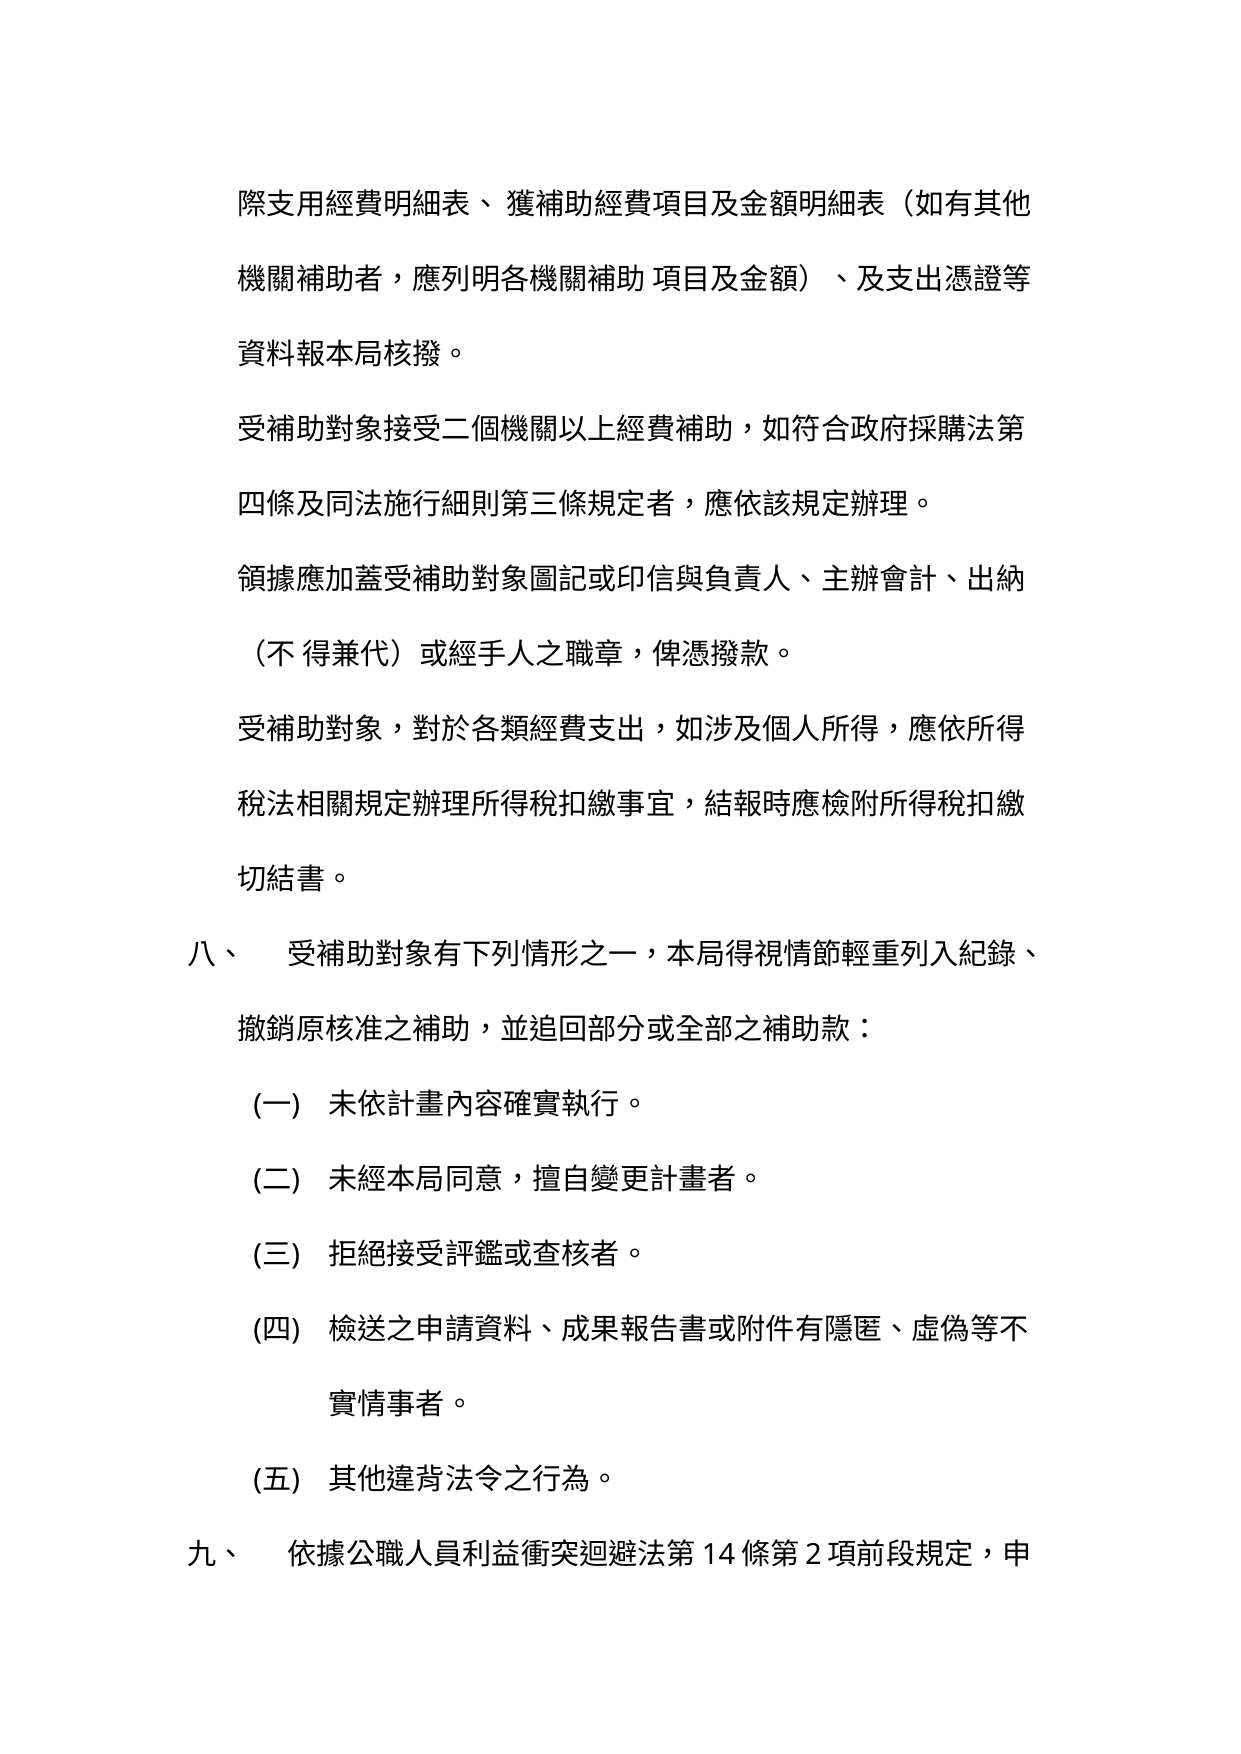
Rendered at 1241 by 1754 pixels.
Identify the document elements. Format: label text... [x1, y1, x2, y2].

list 際支用經費明細表、 獲補助經費項目及金額明細表（如有其他機關補助者，應列明各機關補助 項目及金額）、及支出憑證等資料報本局核撥。 受補助對象接受二個機關以上經費補助，如符合政府採購法第四條及同法施行細則第三條規定者，應依該規定辦理。 領據應加蓋受補助對象圖記或印信與負責人、主辦會計、出納（不 得兼代）或經手人之職章，俾憑撥款。 受補助對象，對於各類經費支出，如涉及個人所得，應依所得稅法相關規定辦理所得稅扣繳事宜，結報時應檢附所得稅扣繳切結書。 [187, 164, 1053, 914]
list 未經本局同意，擅自變更計畫者。 [253, 1139, 1053, 1214]
list 檢送之申請資料、成果報告書或附件有隱匿、虛偽等不實情事者。 [253, 1289, 1053, 1439]
list 受補助對象有下列情形之一，本局得視情節輕重列入紀錄、撤銷原核准之補助，並追回部分或全部之補助款： [187, 914, 1053, 1064]
list 依據公職人員利益衝突迴避法第14條第2項前段規定，申 [187, 1514, 1053, 1589]
list 拒絕接受評鑑或查核者。 [253, 1214, 1053, 1289]
list 未依計畫內容確實執行。 [253, 1064, 1053, 1139]
list 其他違背法令之行為。 [253, 1439, 1053, 1514]
